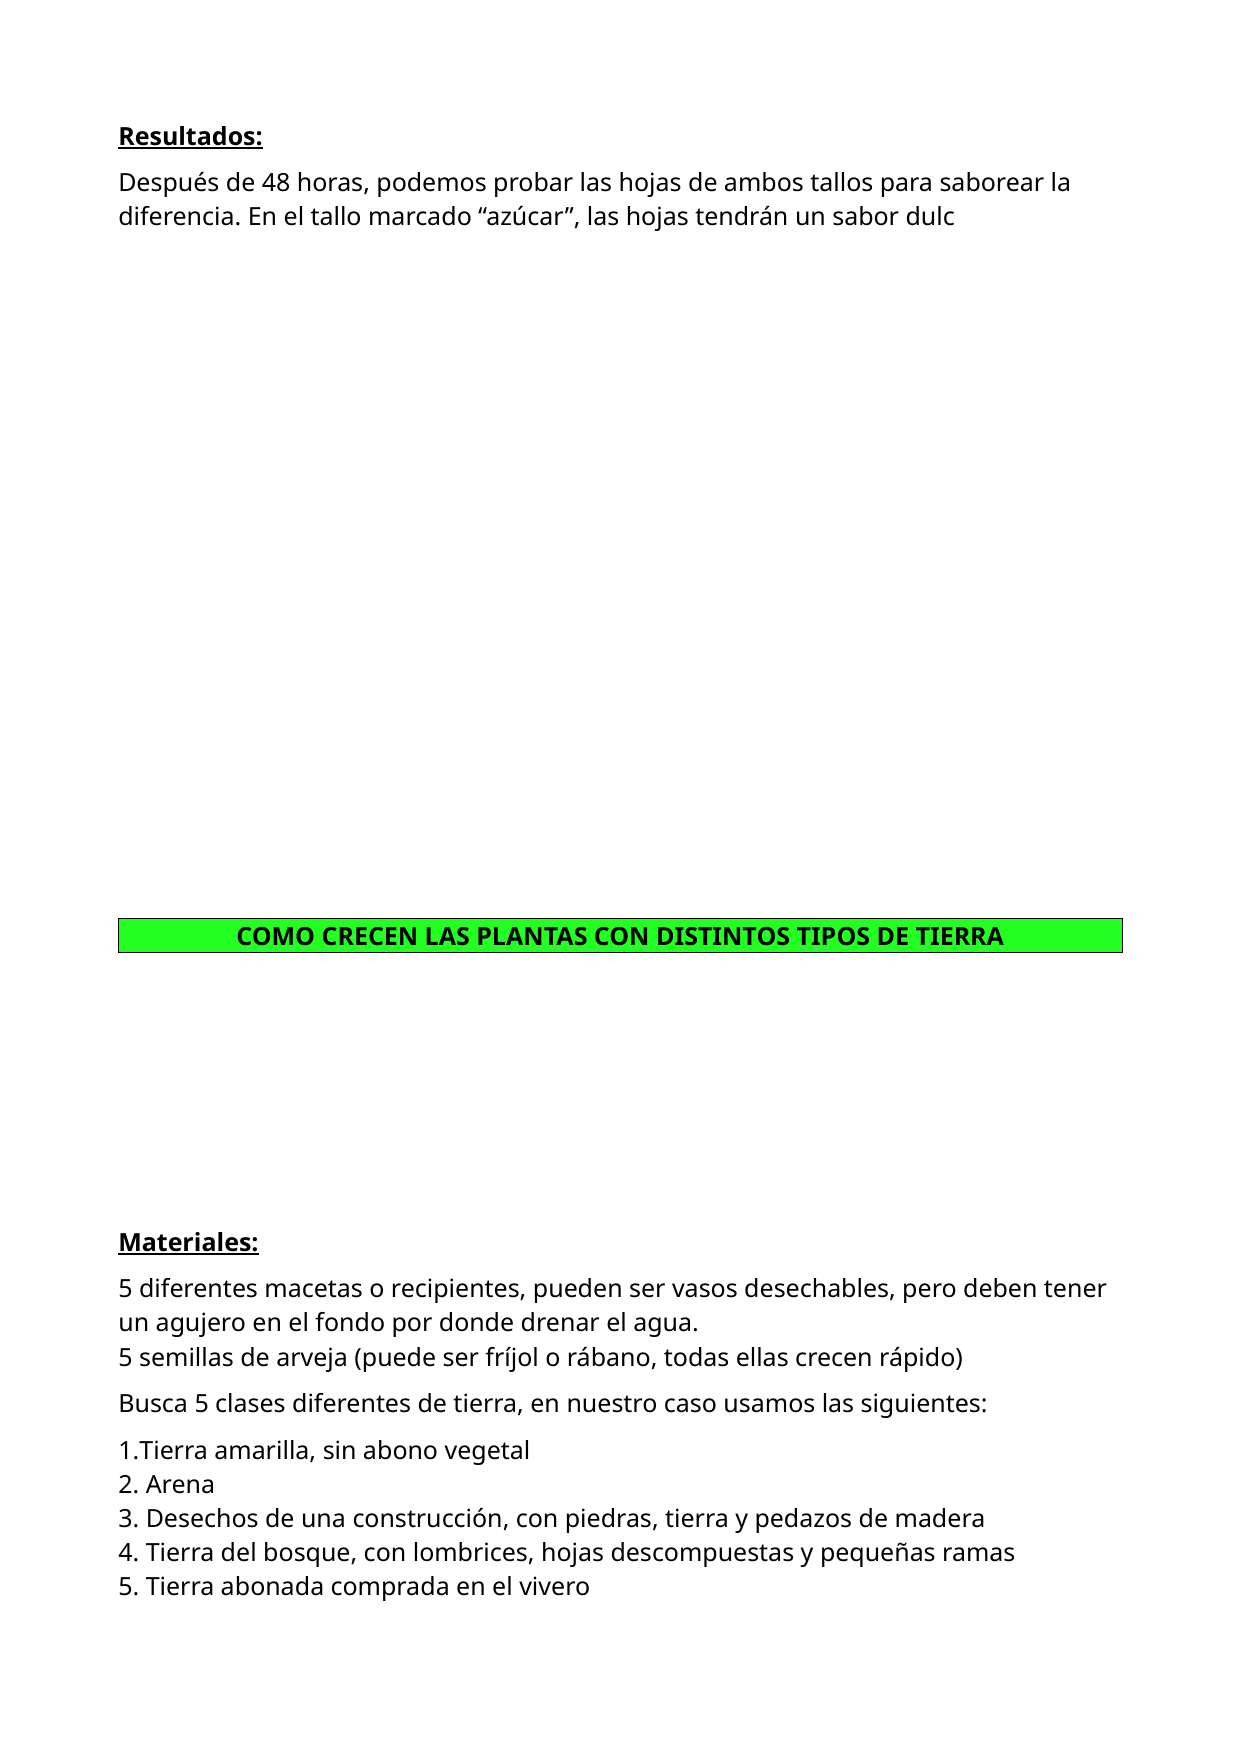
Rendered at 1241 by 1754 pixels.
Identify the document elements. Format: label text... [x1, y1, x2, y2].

text COMO CRECEN LAS PLANTAS CON DISTINTOS TIPOS DE TIERRA [119, 919, 1122, 952]
text 5 diferentes macetas o recipientes, pueden ser vasos desechables, pero deben tener un agujero en el fondo por donde drenar el agua. 5 semillas de arveja (puede ser fríjol o rábano, todas ellas crecen rápido) [118, 1271, 1122, 1373]
text Busca 5 clases diferentes de tierra, en nuestro caso usamos las siguientes: [118, 1386, 1122, 1420]
text Resultados: [118, 118, 1122, 152]
list Tierra amarilla, sin abono vegetal 2. Arena 3. Desechos de una construcción, con piedras, tierra y pedazos de madera 4. Tierra del bosque, con lombrices, hojas descompuestas y pequeñas ramas 5. Tierra abonada comprada en el vivero [118, 1432, 1122, 1603]
text Después de 48 horas, podemos probar las hojas de ambos tallos para saborear la diferencia. En el tallo marcado “azúcar”, las hojas tendrán un sabor dulc [118, 165, 1122, 233]
text Materiales: [118, 1224, 1122, 1258]
